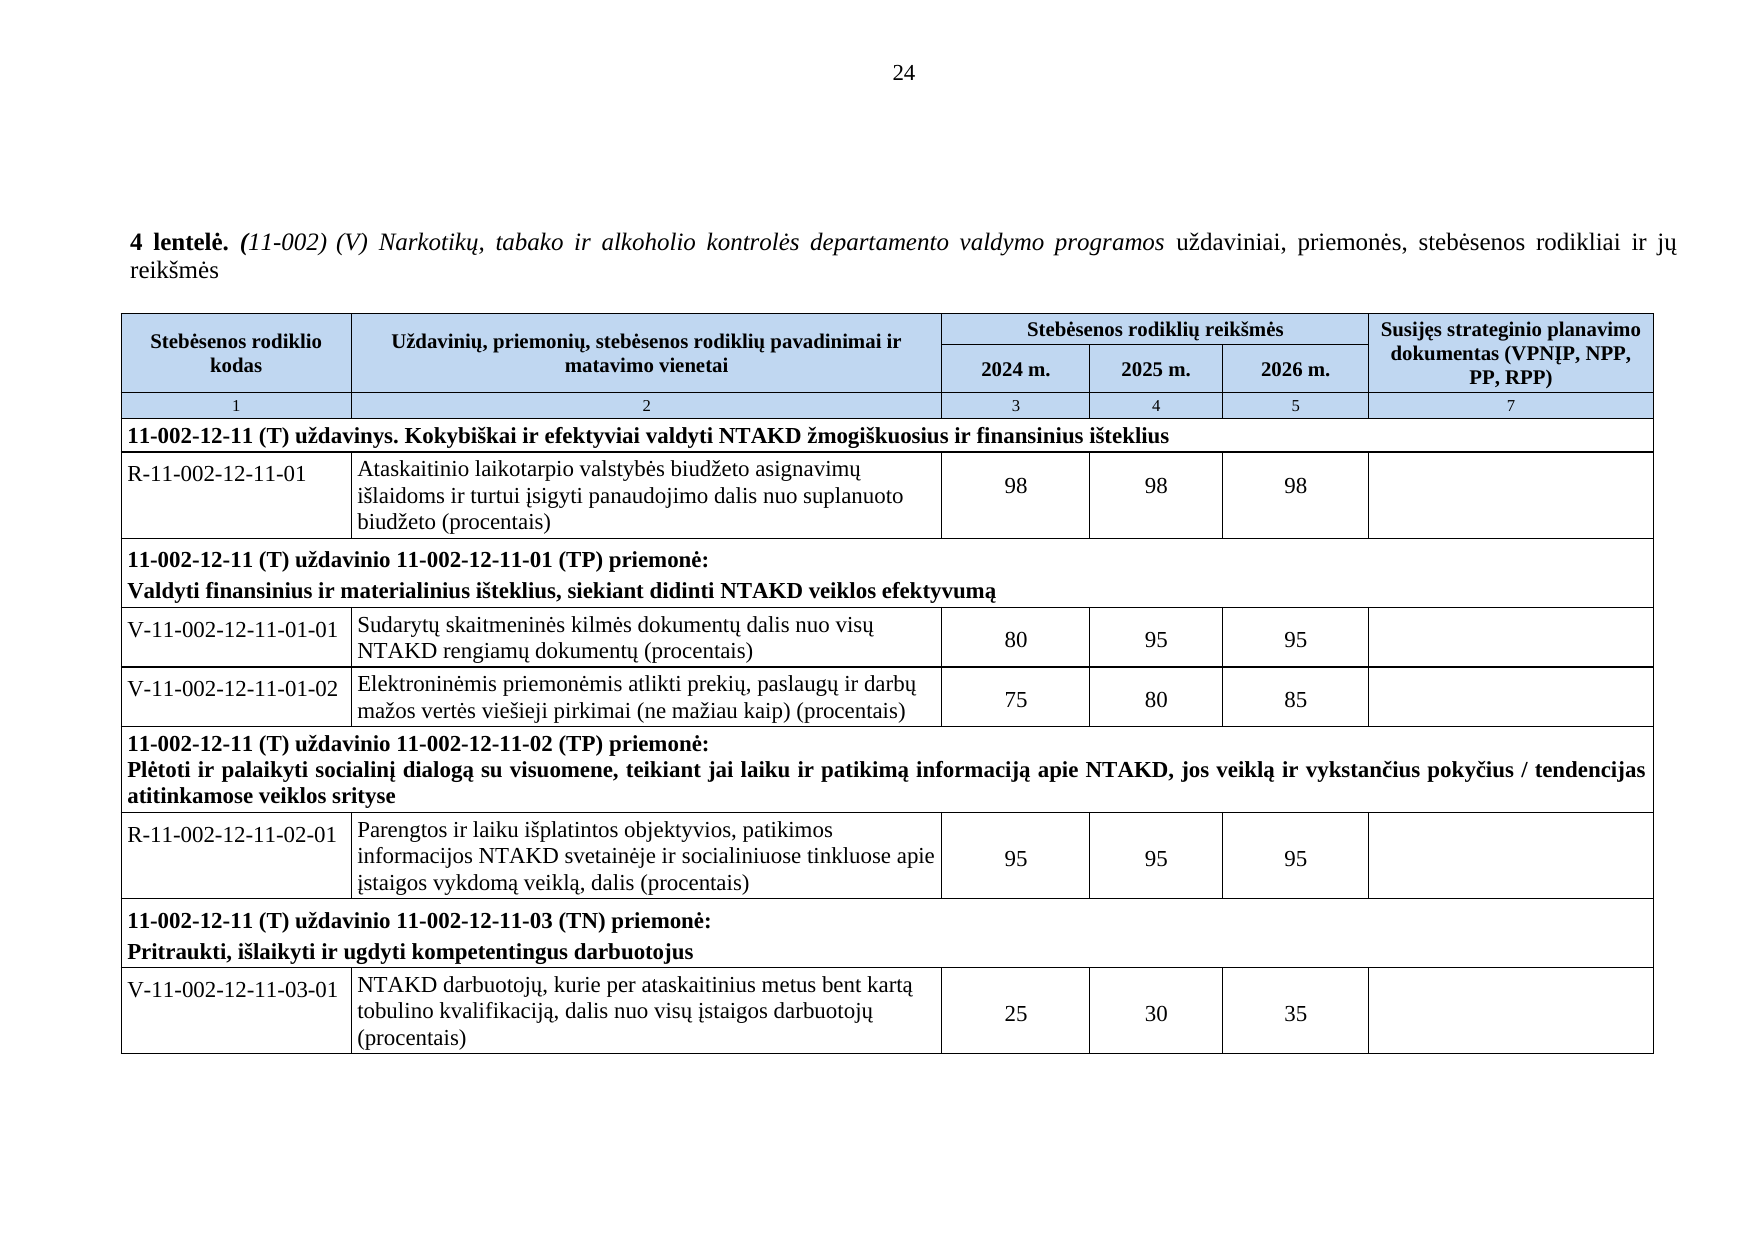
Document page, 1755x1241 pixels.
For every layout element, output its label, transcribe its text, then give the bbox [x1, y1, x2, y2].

table_cell V-11-002-12-11-01-01 [122, 608, 351, 666]
table_cell 95 [1223, 813, 1368, 898]
table_cell 75 [942, 668, 1089, 726]
table_cell 95 [1090, 608, 1222, 666]
table_cell 85 [1223, 668, 1368, 726]
table_cell V-11-002-12-11-01-02 [122, 668, 351, 726]
table_cell 4 [1090, 393, 1222, 418]
table_cell V-11-002-12-11-03-01 [122, 968, 351, 1053]
table_header Stebėsenos rodiklio kodas [122, 314, 351, 392]
table_cell [1369, 968, 1653, 1053]
table_cell [1369, 608, 1653, 666]
table_cell 30 [1090, 968, 1222, 1053]
table_cell 7 [1369, 393, 1653, 418]
table_cell 11-002-12-11 (T) uždavinio 11-002-12-11-02 (TP) priemonė: Plėtoti ir palaikyti socialinį dialogą su visuomene, teikiant jai laiku ir patikimą informaciją apie NTAKD, jos veiklą ir vykstančius pokyčius / tendencijas atitinkamose veiklos srityse [122, 727, 1653, 812]
table_cell R-11-002-12-11-01 [122, 453, 351, 537]
table_cell 11-002-12-11 (T) uždavinys. Kokybiškai ir efektyviai valdyti NTAKD žmogiškuosius ir finansinius išteklius [122, 419, 1653, 451]
table_cell 2024 m. [942, 345, 1089, 392]
table_cell 95 [1223, 608, 1368, 666]
table_cell Elektroninėmis priemonėmis atlikti prekių, paslaugų ir darbų mažos vertės viešieji pirkimai (ne mažiau kaip) (procentais) [352, 668, 941, 726]
table_cell [1369, 668, 1653, 726]
table_cell 11-002-12-11 (T) uždavinio 11-002-12-11-01 (TP) priemonė: Valdyti finansinius ir materialinius išteklius, siekiant didinti NTAKD veiklos efektyvumą [122, 539, 1653, 607]
table_cell 2 [352, 393, 941, 418]
table_cell Sudarytų skaitmeninės kilmės dokumentų dalis nuo visų NTAKD rengiamų dokumentų (procentais) [352, 608, 941, 666]
table_cell 80 [942, 608, 1089, 666]
table_cell 25 [942, 968, 1089, 1053]
table_cell 11-002-12-11 (T) uždavinio 11-002-12-11-03 (TN) priemonė: Pritraukti, išlaikyti ir ugdyti kompetentingus darbuotojus [122, 899, 1653, 967]
table_cell 98 [942, 453, 1089, 537]
table_cell NTAKD darbuotojų, kurie per ataskaitinius metus bent kartą tobulino kvalifikaciją, dalis nuo visų įstaigos darbuotojų (procentais) [352, 968, 941, 1053]
table_cell [1369, 453, 1653, 537]
table_header Stebėsenos rodiklių reikšmės [942, 314, 1368, 344]
table_cell 95 [942, 813, 1089, 898]
table_cell 3 [942, 393, 1089, 418]
table_cell 95 [1090, 813, 1222, 898]
table_cell 1 [122, 393, 351, 418]
table_cell 98 [1090, 453, 1222, 537]
text 4 lentelė. (11-002) (V) Narkotikų, tabako ir alkoholio kontrolės departamento valdymo programos uždaviniai, priemonės, stebėsenos rodikliai ir jų reikšmės [130, 227, 1677, 284]
table_cell [1369, 813, 1653, 898]
table_cell 35 [1223, 968, 1368, 1053]
table_cell 2026 m. [1223, 345, 1368, 392]
table_cell Parengtos ir laiku išplatintos objektyvios, patikimos informacijos NTAKD svetainėje ir socialiniuose tinkluose apie įstaigos vykdomą veiklą, dalis (procentais) [352, 813, 941, 898]
table_cell Ataskaitinio laikotarpio valstybės biudžeto asignavimų išlaidoms ir turtui įsigyti panaudojimo dalis nuo suplanuoto biudžeto (procentais) [352, 453, 941, 537]
table_cell 98 [1223, 453, 1368, 537]
table_header Susijęs strateginio planavimo dokumentas (VPNĮP, NPP, PP, RPP) [1369, 314, 1653, 392]
table_cell R-11-002-12-11-02-01 [122, 813, 351, 898]
table_cell 80 [1090, 668, 1222, 726]
table_cell 2025 m. [1090, 345, 1222, 392]
table_cell 5 [1223, 393, 1368, 418]
table_header Uždavinių, priemonių, stebėsenos rodiklių pavadinimai ir matavimo vienetai [352, 314, 941, 392]
